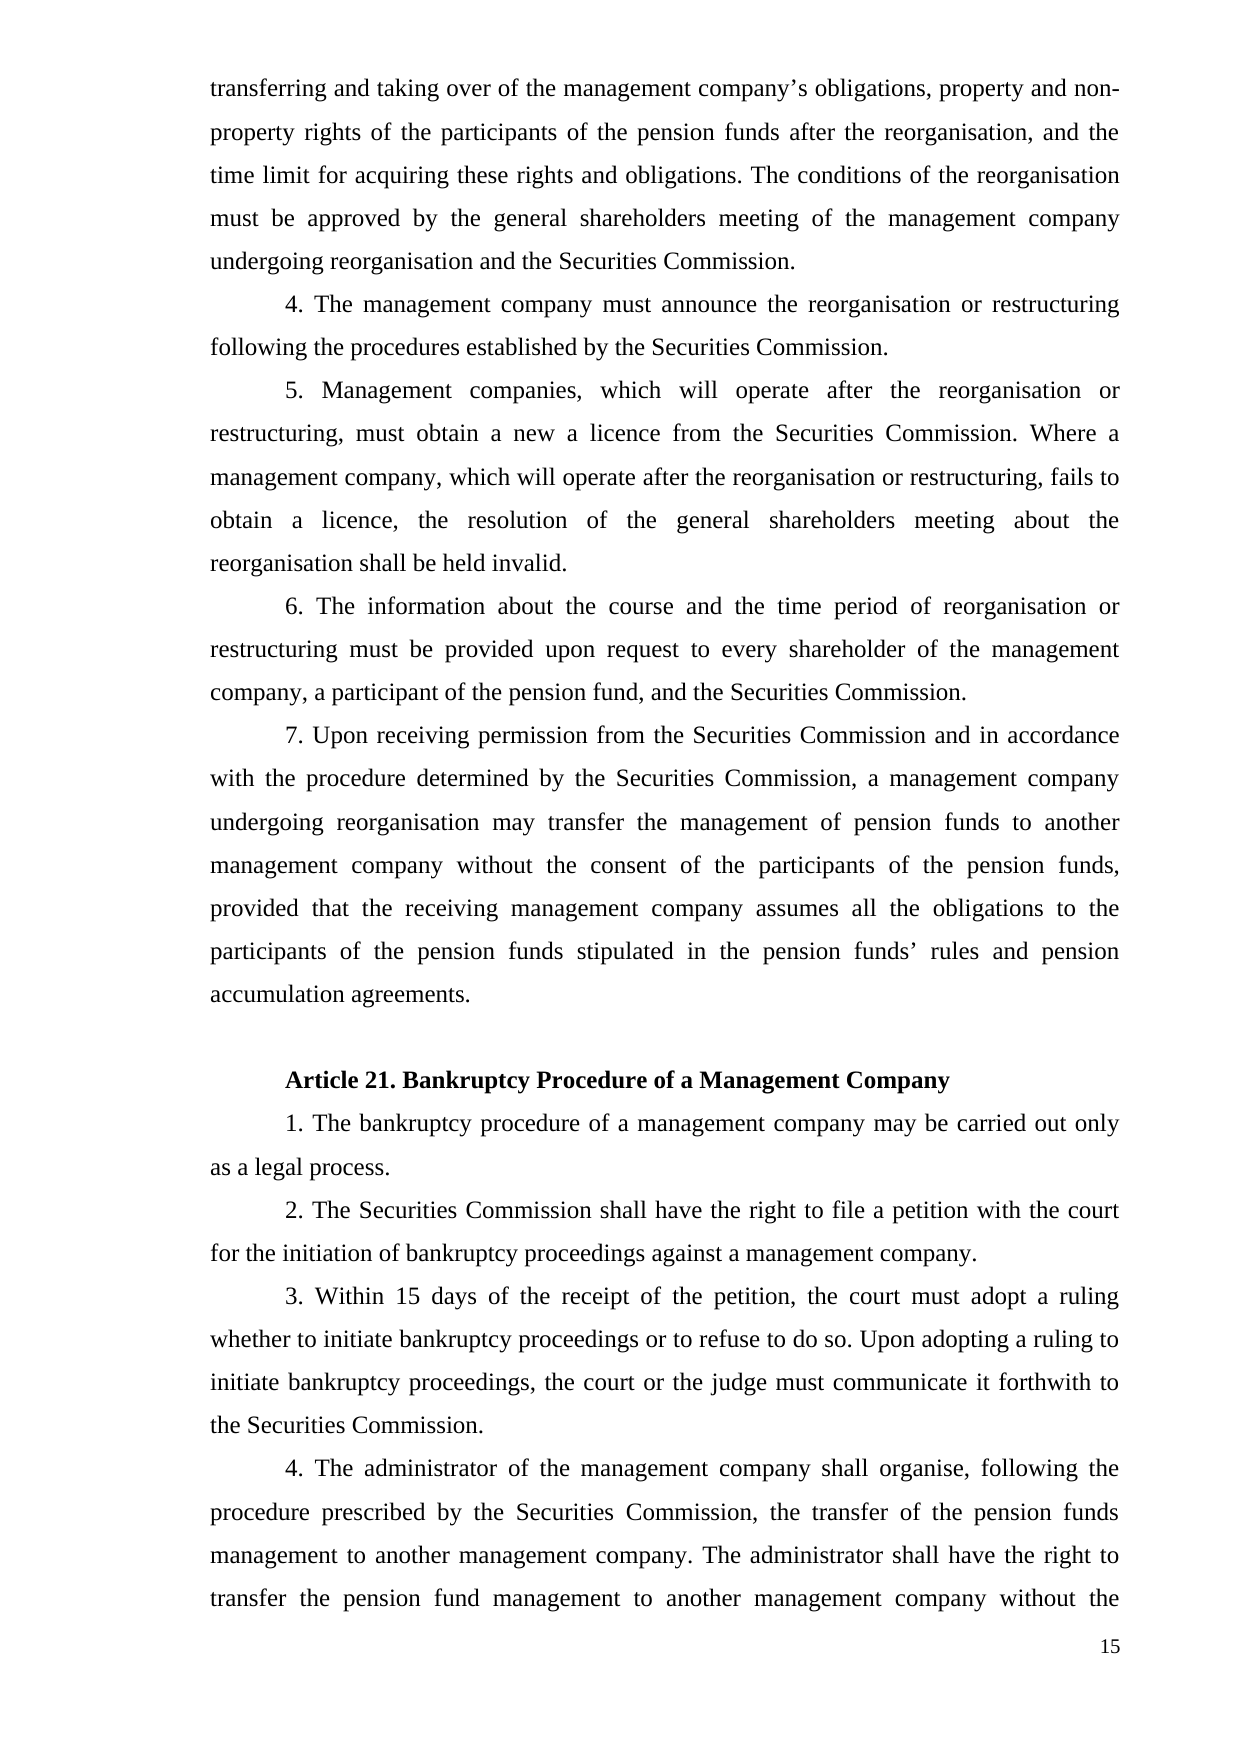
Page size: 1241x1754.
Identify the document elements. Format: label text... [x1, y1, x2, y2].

text 5. Management companies, which will operate after the reorganisation or restructuring, must obtain a new a licence from the Securities Commission. Where a management company, which will operate after the reorganisation or restructuring, fails to obtain a licence, the resolution of the general shareholders meeting about the reorganisation shall be held invalid. [210, 375, 1121, 577]
text 1. The bankruptcy procedure of a management company may be carried out only as a legal process. [210, 1108, 1121, 1180]
text 3. Within 15 days of the receipt of the petition, the court must adopt a ruling whether to initiate bankruptcy proceedings or to refuse to do so. Upon adopting a ruling to initiate bankruptcy proceedings, the court or the judge must communicate it forthwith to the Securities Commission. [210, 1281, 1121, 1439]
text Article 21. Bankruptcy Procedure of a Management Company [210, 1065, 1121, 1094]
text 4. The management company must announce the reorganisation or restructuring following the procedures established by the Securities Commission. [210, 289, 1121, 361]
text 6. The information about the course and the time period of reorganisation or restructuring must be provided upon request to every shareholder of the management company, a participant of the pension fund, and the Securities Commission. [210, 591, 1121, 706]
text transferring and taking over of the management company’s obligations, property and non-property rights of the participants of the pension funds after the reorganisation, and the time limit for acquiring these rights and obligations. The conditions of the reorganisation must be approved by the general shareholders meeting of the management company undergoing reorganisation and the Securities Commission. [210, 73, 1121, 275]
text 7. Upon receiving permission from the Securities Commission and in accordance with the procedure determined by the Securities Commission, a management company undergoing reorganisation may transfer the management of pension funds to another management company without the consent of the participants of the pension funds, provided that the receiving management company assumes all the obligations to the participants of the pension funds stipulated in the pension funds’ rules and pension accumulation agreements. [210, 720, 1121, 1008]
text 2. The Securities Commission shall have the right to file a petition with the court for the initiation of bankruptcy proceedings against a management company. [210, 1195, 1121, 1267]
text 4. The administrator of the management company shall organise, following the procedure prescribed by the Securities Commission, the transfer of the pension funds management to another management company. The administrator shall have the right to transfer the pension fund management to another management company without the [210, 1453, 1121, 1612]
